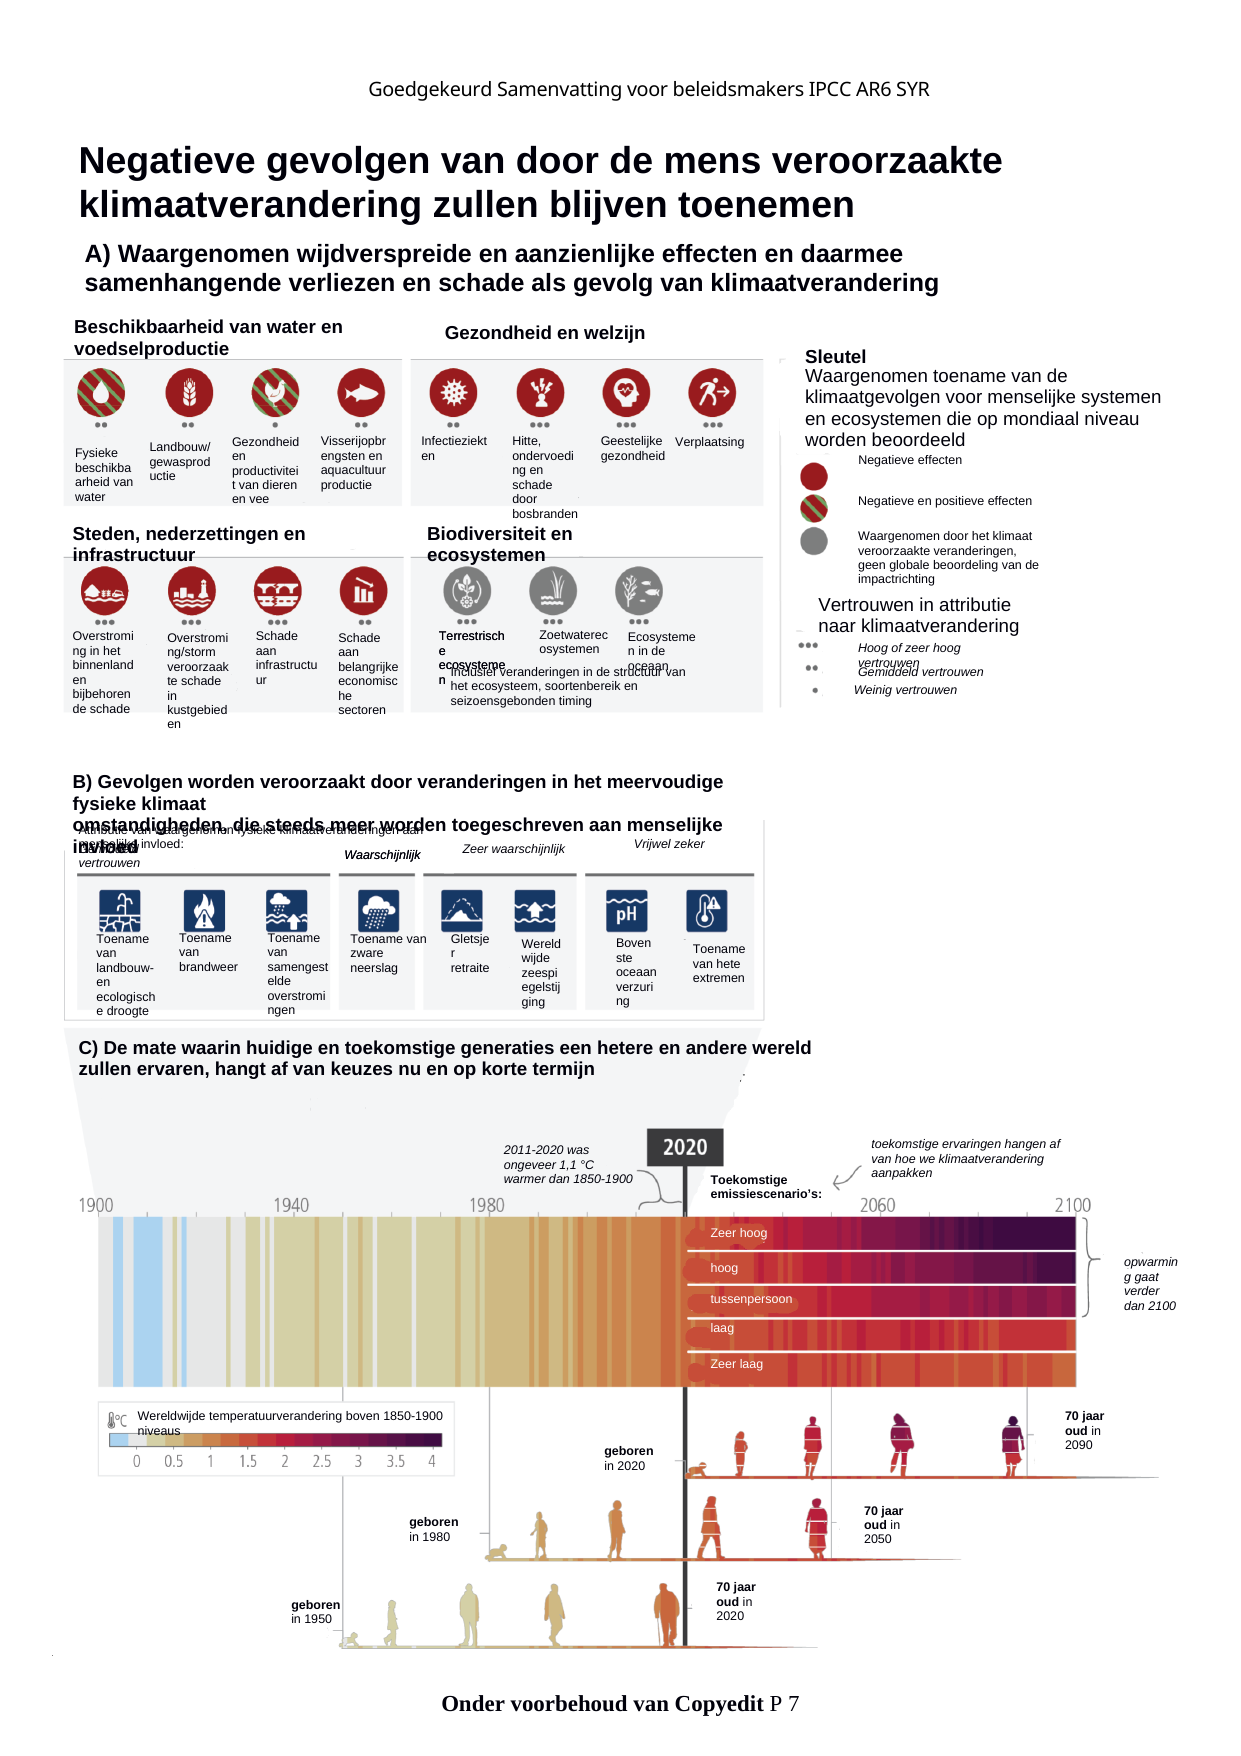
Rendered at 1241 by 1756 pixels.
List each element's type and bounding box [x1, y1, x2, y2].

picture [273, 159, 281, 169]
picture [155, 164, 162, 170]
picture [545, 159, 554, 170]
picture [317, 159, 322, 168]
picture [779, 159, 784, 168]
picture [616, 159, 624, 170]
picture [934, 164, 941, 170]
picture [337, 159, 346, 170]
picture [522, 159, 530, 170]
picture [133, 159, 141, 169]
picture [221, 159, 226, 168]
picture [857, 159, 866, 170]
picture [913, 164, 920, 170]
picture [370, 159, 378, 169]
picture [467, 164, 474, 170]
picture [52, 159, 1175, 1656]
picture [568, 159, 577, 170]
picture [448, 159, 453, 168]
picture [835, 159, 844, 170]
